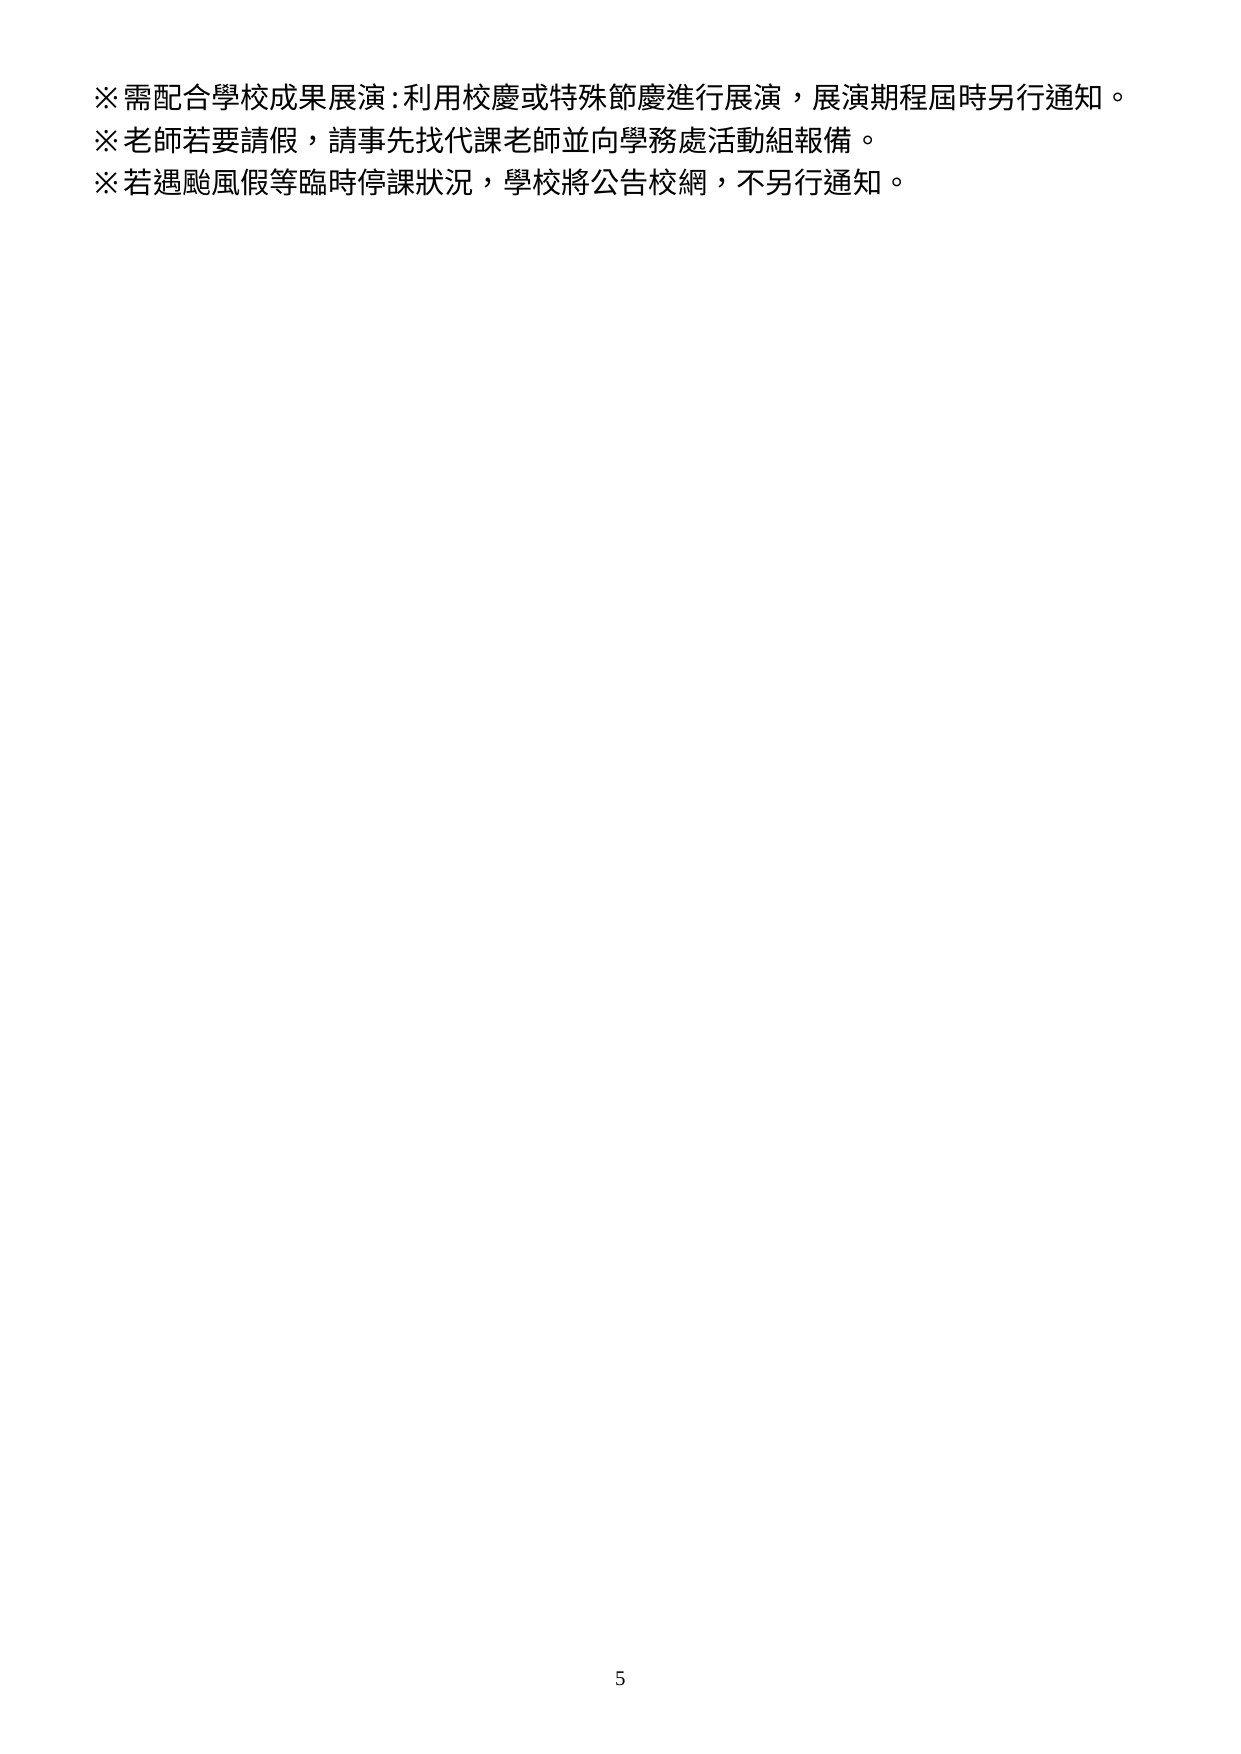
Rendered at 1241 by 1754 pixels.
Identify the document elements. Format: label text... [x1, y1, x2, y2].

text ※老師若要請假，請事先找代課老師並向學務處活動組報備。 [89, 117, 1152, 160]
text ※需配合學校成果展演:利用校慶或特殊節慶進行展演，展演期程屆時另行通知。 [89, 75, 1152, 117]
text ※若遇颱風假等臨時停課狀況，學校將公告校網，不另行通知。 [89, 160, 1152, 202]
